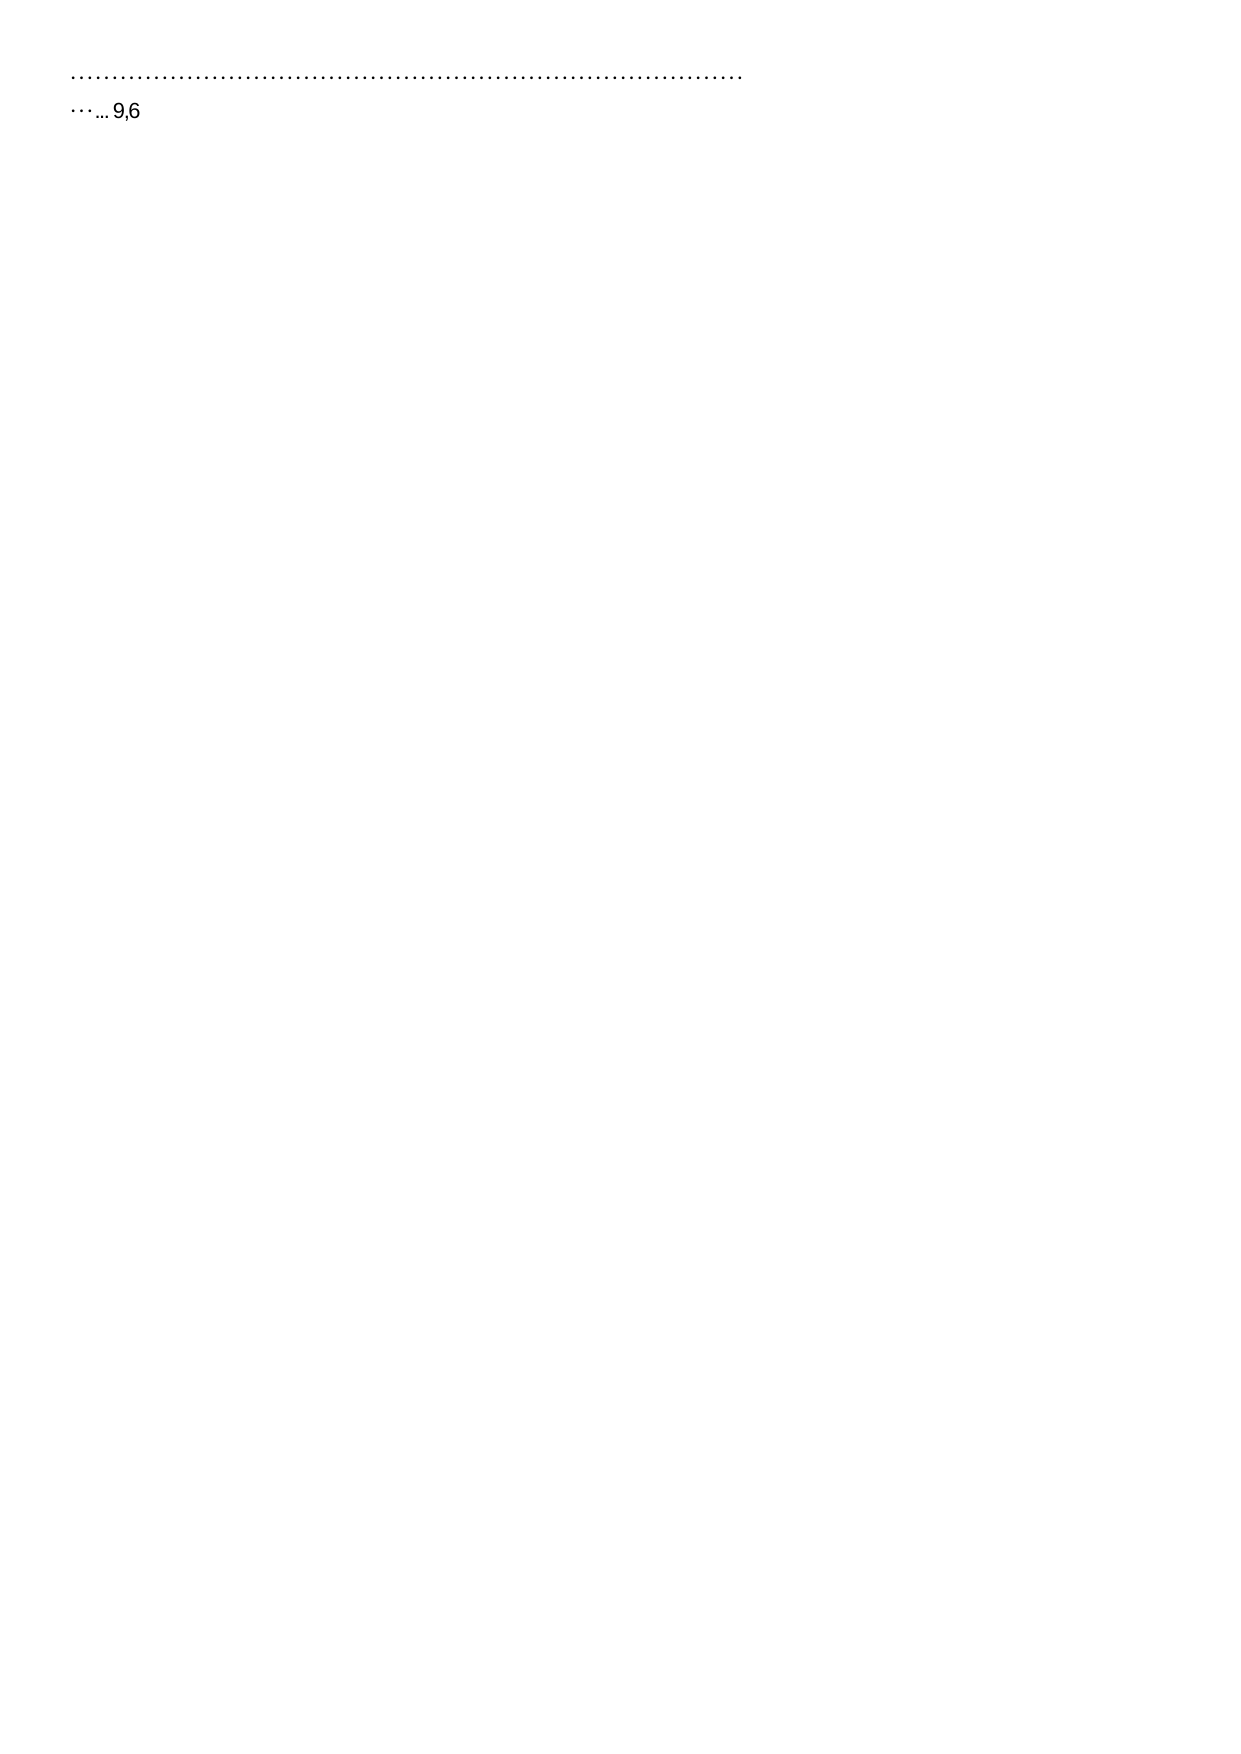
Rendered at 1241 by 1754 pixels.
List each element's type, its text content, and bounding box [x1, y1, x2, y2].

text ¼¼¼¼¼¼¼¼¼¼¼¼¼¼¼¼¼¼¼¼¼¼¼¼¼¼¼¼... 9,6 [69, 58, 746, 125]
